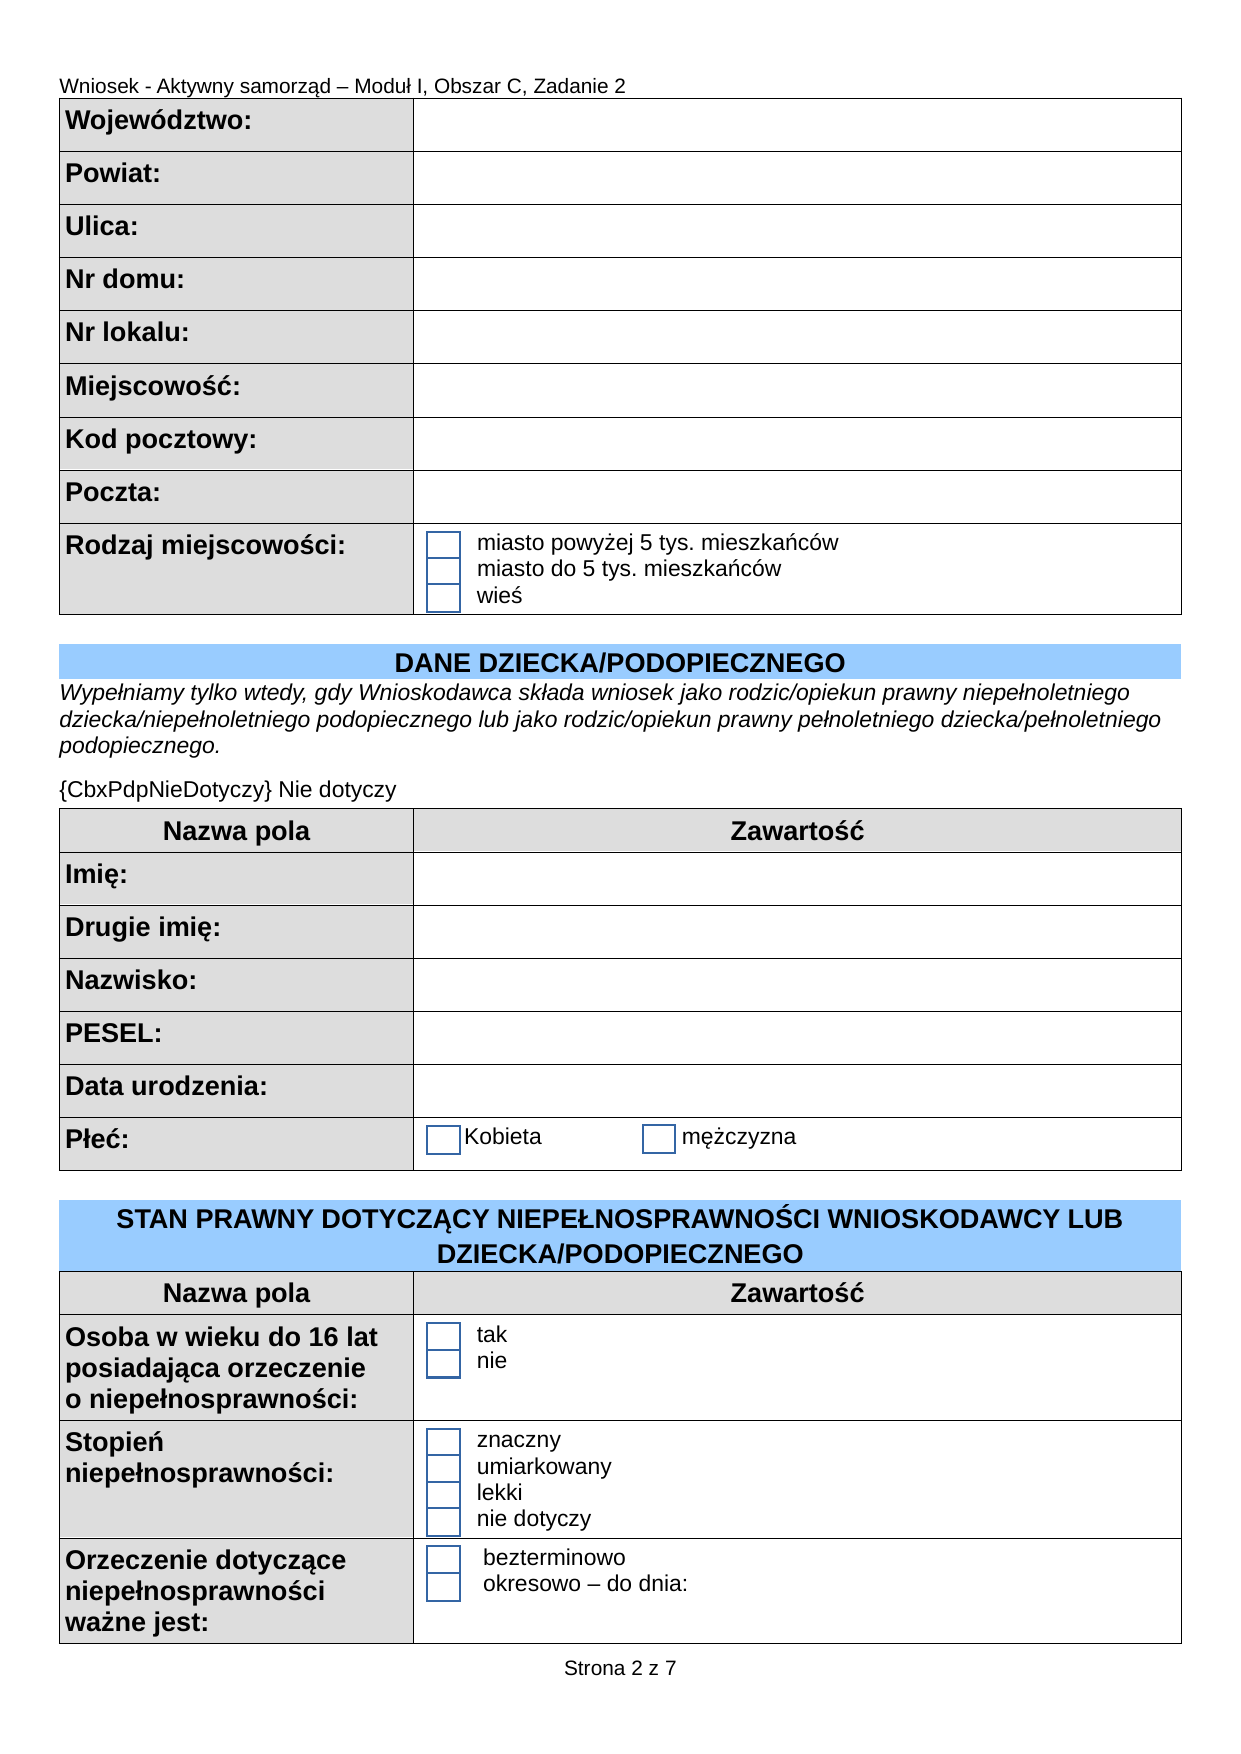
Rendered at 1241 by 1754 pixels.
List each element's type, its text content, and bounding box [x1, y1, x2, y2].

table_cell [414, 853, 1181, 904]
table_cell miasto powyżej 5 tys. mieszkańców miasto do 5 tys. mieszkańców wieś [414, 524, 1181, 614]
table_cell Nr domu: [60, 258, 413, 310]
table_cell Imię: [60, 853, 413, 904]
table_cell Rodzaj miejscowości: [60, 524, 413, 614]
table_cell Kod pocztowy: [60, 418, 413, 469]
table_cell [414, 1012, 1181, 1064]
table_cell Płeć: [60, 1118, 413, 1170]
table_cell [414, 99, 1181, 151]
subtitle DANE DZIECKA/PODOPIECZNEGO [59, 644, 1181, 679]
table_cell [414, 906, 1181, 958]
table_cell Drugie imię: [60, 906, 413, 958]
table_cell Data urodzenia: [60, 1065, 413, 1117]
table_header Zawartość [414, 809, 1181, 851]
table_cell Nr lokalu: [60, 311, 413, 363]
table_cell [414, 959, 1181, 1011]
table_cell Województwo: [60, 99, 413, 151]
table_cell Kobieta mężczyzna [414, 1118, 1181, 1170]
table_cell Osoba w wieku do 16 lat posiadająca orzeczenie o niepełnosprawności: [60, 1315, 413, 1420]
table_cell [414, 152, 1181, 204]
table_cell Ulica: [60, 205, 413, 257]
table_cell Orzeczenie dotyczące niepełnosprawności ważne jest: [60, 1539, 413, 1643]
table_header Zawartość [414, 1272, 1181, 1314]
subtitle STAN PRAWNY DOTYCZĄCY NIEPEŁNOSPRAWNOŚCI WNIOSKODAWCY LUB DZIECKA/PODOPIECZNEGO [59, 1200, 1181, 1271]
text {CbxPdpNieDotyczy} Nie dotyczy [59, 776, 1181, 802]
table_cell [414, 418, 1181, 469]
table_cell tak nie [414, 1315, 1181, 1420]
table_cell Miejscowość: [60, 364, 413, 416]
text Wypełniamy tylko wtedy, gdy Wnioskodawca składa wniosek jako rodzic/opiekun prawny niepełnoletniego dziecka/niepełnoletniego podopiecznego lub jako rodzic/opiekun prawny pełnoletniego dziecka/pełnoletniego podopiecznego. [59, 679, 1181, 758]
table_header Nazwa pola [60, 809, 413, 851]
table_cell Powiat: [60, 152, 413, 204]
table_cell [414, 311, 1181, 363]
table_header Nazwa pola [60, 1272, 413, 1314]
table_cell [414, 471, 1181, 523]
table_cell Stopień niepełnosprawności: [60, 1421, 413, 1537]
table_cell [414, 205, 1181, 257]
table_cell Nazwisko: [60, 959, 413, 1011]
table_cell bezterminowo okresowo – do dnia: [414, 1539, 1181, 1643]
table_cell PESEL: [60, 1012, 413, 1064]
table_cell [414, 258, 1181, 310]
table_cell znaczny umiarkowany lekki nie dotyczy [414, 1421, 1181, 1537]
table_cell Poczta: [60, 471, 413, 523]
table_cell [414, 1065, 1181, 1117]
table_cell [414, 364, 1181, 416]
